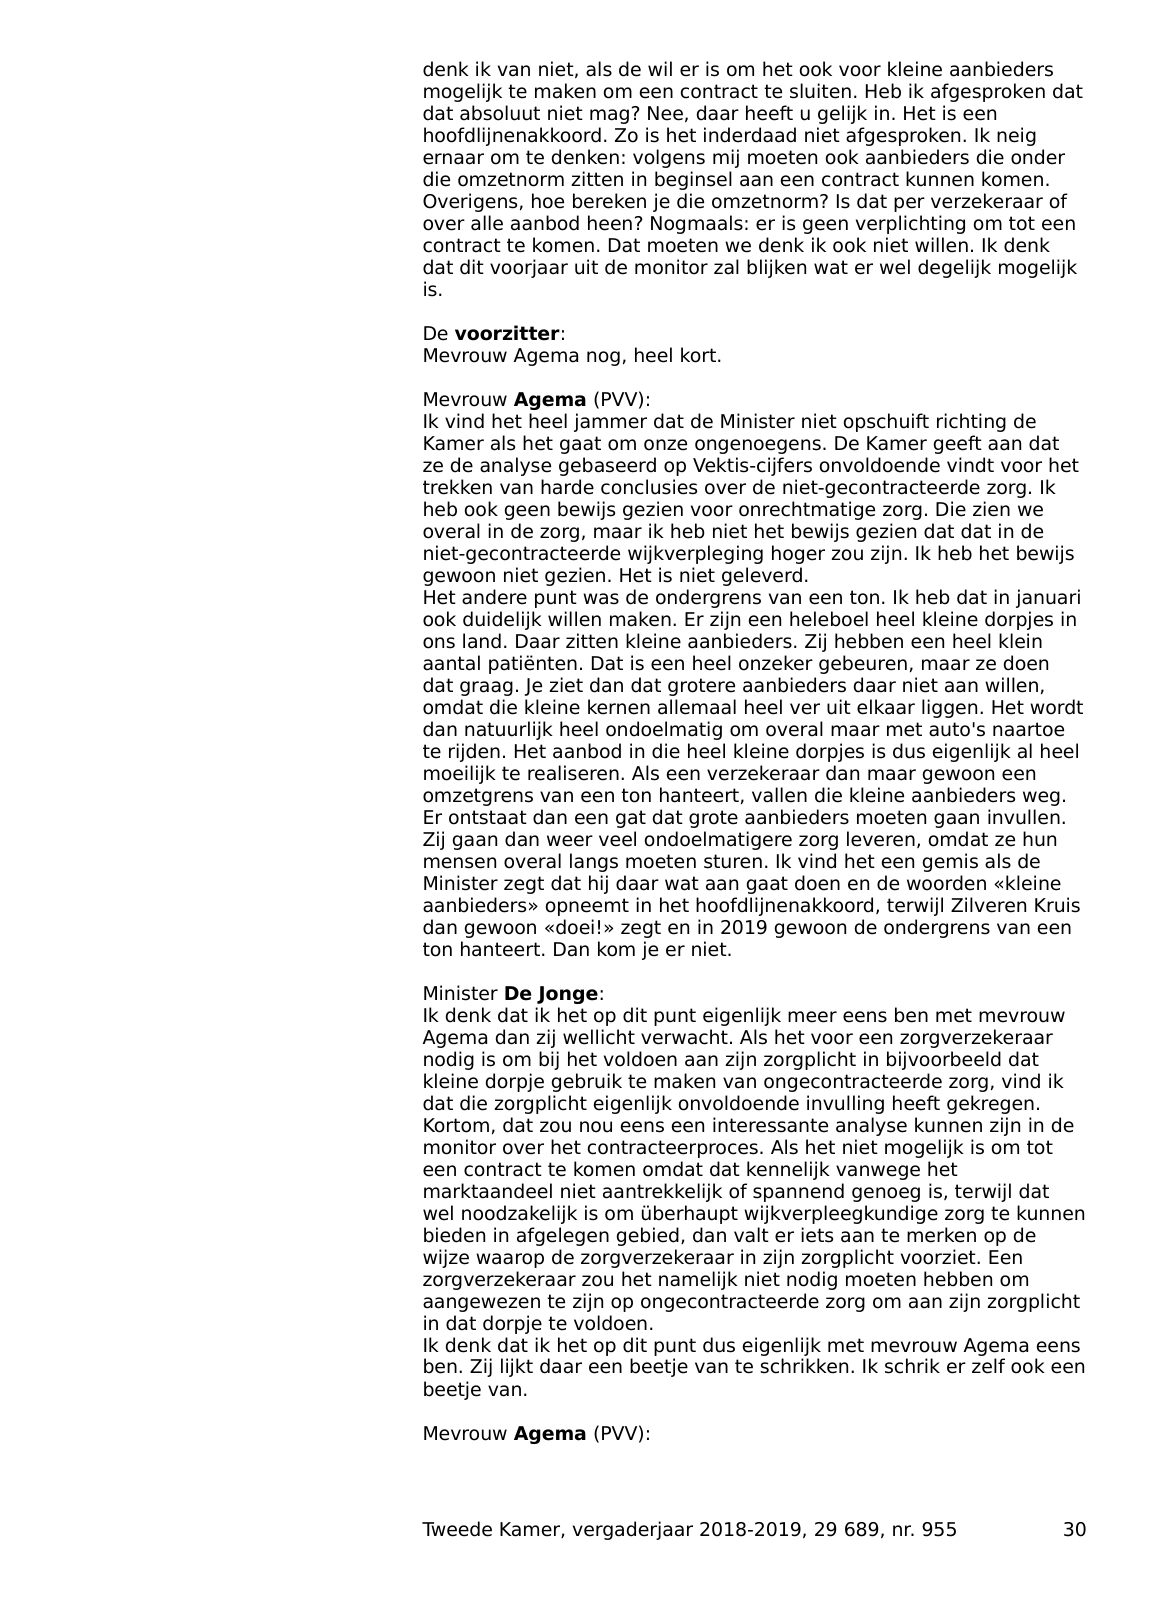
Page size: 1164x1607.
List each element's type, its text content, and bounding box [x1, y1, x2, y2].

text Mevrouw Agema (PVV): [422, 389, 1087, 411]
text denk ik van niet, als de wil er is om het ook voor kleine aanbieders mogelijk te maken om een contract te sluiten. Heb ik afgesproken dat dat absoluut niet mag? Nee, daar heeft u gelijk in. Het is een hoofdlijnenakkoord. Zo is het inderdaad niet afgesproken. Ik neig ernaar om te denken: volgens mij moeten ook aanbieders die onder die omzetnorm zitten in beginsel aan een contract kunnen komen. Overigens, hoe bereken je die omzetnorm? Is dat per verzekeraar of over alle aanbod heen? Nogmaals: er is geen verplichting om tot een contract te komen. Dat moeten we denk ik ook niet willen. Ik denk dat dit voorjaar uit de monitor zal blijken wat er wel degelijk mogelijk is. [422, 59, 1087, 301]
text Ik denk dat ik het op dit punt eigenlijk meer eens ben met mevrouw Agema dan zij wellicht verwacht. Als het voor een zorgverzekeraar nodig is om bij het voldoen aan zijn zorgplicht in bijvoorbeeld dat kleine dorpje gebruik te maken van ongecontracteerde zorg, vind ik dat die zorgplicht eigenlijk onvoldoende invulling heeft gekregen. Kortom, dat zou nou eens een interessante analyse kunnen zijn in de monitor over het contracteerproces. Als het niet mogelijk is om tot een contract te komen omdat dat kennelijk vanwege het marktaandeel niet aantrekkelijk of spannend genoeg is, terwijl dat wel noodzakelijk is om überhaupt wijkverpleegkundige zorg te kunnen bieden in afgelegen gebied, dan valt er iets aan te merken op de wijze waarop de zorgverzekeraar in zijn zorgplicht voorziet. Een zorgverzekeraar zou het namelijk niet nodig moeten hebben om aangewezen te zijn op ongecontracteerde zorg om aan zijn zorgplicht in dat dorpje te voldoen. [422, 1005, 1087, 1334]
text Minister De Jonge: [422, 983, 1087, 1005]
text Ik vind het heel jammer dat de Minister niet opschuift richting de Kamer als het gaat om onze ongenoegens. De Kamer geeft aan dat ze de analyse gebaseerd op Vektis-cijfers onvoldoende vindt voor het trekken van harde conclusies over de niet-gecontracteerde zorg. Ik heb ook geen bewijs gezien voor onrechtmatige zorg. Die zien we overal in de zorg, maar ik heb niet het bewijs gezien dat dat in de niet-gecontracteerde wijkverpleging hoger zou zijn. Ik heb het bewijs gewoon niet gezien. Het is niet geleverd. [422, 411, 1087, 587]
text Het andere punt was de ondergrens van een ton. Ik heb dat in januari ook duidelijk willen maken. Er zijn een heleboel heel kleine dorpjes in ons land. Daar zitten kleine aanbieders. Zij hebben een heel klein aantal patiënten. Dat is een heel onzeker gebeuren, maar ze doen dat graag. Je ziet dan dat grotere aanbieders daar niet aan willen, omdat die kleine kernen allemaal heel ver uit elkaar liggen. Het wordt dan natuurlijk heel ondoelmatig om overal maar met auto's naartoe te rijden. Het aanbod in die heel kleine dorpjes is dus eigenlijk al heel moeilijk te realiseren. Als een verzekeraar dan maar gewoon een omzetgrens van een ton hanteert, vallen die kleine aanbieders weg. Er ontstaat dan een gat dat grote aanbieders moeten gaan invullen. Zij gaan dan weer veel ondoelmatigere zorg leveren, omdat ze hun mensen overal langs moeten sturen. Ik vind het een gemis als de Minister zegt dat hij daar wat aan gaat doen en de woorden «kleine aanbieders» opneemt in het hoofdlijnenakkoord, terwijl Zilveren Kruis dan gewoon «doei!» zegt en in 2019 gewoon de ondergrens van een ton hanteert. Dan kom je er niet. [422, 587, 1087, 961]
text Mevrouw Agema (PVV): [422, 1423, 1087, 1444]
text De voorzitter: [422, 323, 1087, 345]
text Mevrouw Agema nog, heel kort. [422, 345, 1087, 367]
text Ik denk dat ik het op dit punt dus eigenlijk met mevrouw Agema eens ben. Zij lijkt daar een beetje van te schrikken. Ik schrik er zelf ook een beetje van. [422, 1334, 1087, 1400]
